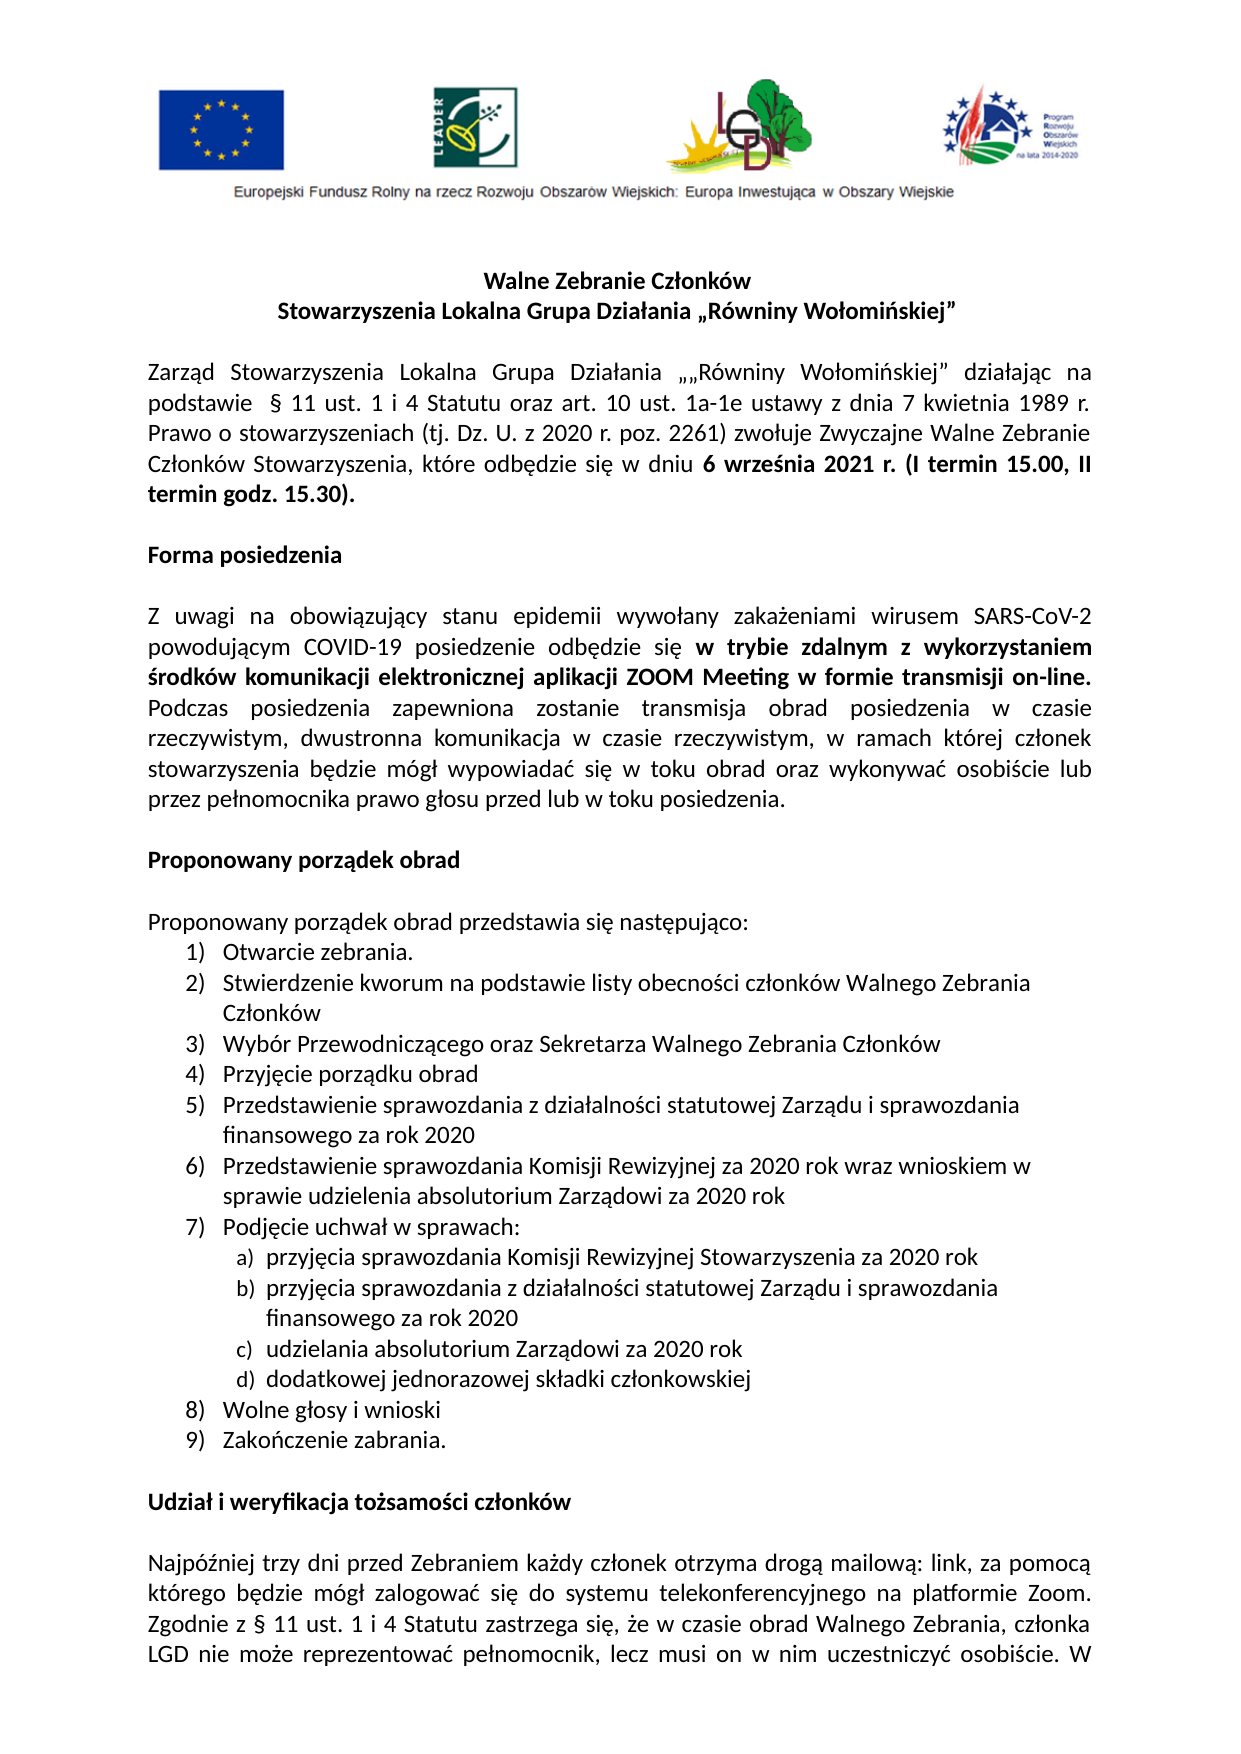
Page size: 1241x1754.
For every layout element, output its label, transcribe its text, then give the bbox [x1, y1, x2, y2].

text Walne Zebranie Członków [148, 265, 1093, 295]
text Proponowany porządek obrad przedstawia się następująco: [148, 906, 1093, 936]
text Stowarzyszenia Lokalna Grupa Działania „Równiny Wołomińskiej” [148, 295, 1093, 326]
list Otwarcie zebrania. [185, 936, 1093, 967]
text Najpóźniej trzy dni przed Zebraniem każdy członek otrzyma drogą mailową: link, za pomocą którego będzie mógł zalogować się do systemu telekonferencyjnego na platformie Zoom. Zgodnie z § 11 ust. 1 i 4 Statutu zastrzega się, że w czasie obrad Walnego Zebrania, członka LGD nie może reprezentować pełnomocnik, lecz musi on w nim uczestniczyć osobiście. W [148, 1547, 1093, 1669]
text Proponowany porządek obrad [148, 845, 1093, 875]
list Wybór Przewodniczącego oraz Sekretarza Walnego Zebrania Członków [185, 1028, 1093, 1058]
list Przedstawienie sprawozdania Komisji Rewizyjnej za 2020 rok wraz wnioskiem w sprawie udzielenia absolutorium Zarządowi za 2020 rok [185, 1150, 1093, 1211]
list Podjęcie uchwał w sprawach: [185, 1211, 1093, 1241]
list Wolne głosy i wnioski [185, 1394, 1093, 1424]
list Przyjęcie porządku obrad [185, 1058, 1093, 1089]
text Forma posiedzenia [148, 539, 1093, 570]
list Stwierdzenie kworum na podstawie listy obecności członków Walnego Zebrania Członków [185, 967, 1093, 1028]
list przyjęcia sprawozdania z działalności statutowej Zarządu i sprawozdania finansowego za rok 2020 [236, 1272, 1093, 1333]
list dodatkowej jednorazowej składki członkowskiej [236, 1363, 1093, 1394]
text Udział i weryfikacja tożsamości członków [148, 1486, 1093, 1516]
list udzielania absolutorium Zarządowi za 2020 rok [236, 1333, 1093, 1363]
list Zakończenie zabrania. [185, 1424, 1093, 1455]
list przyjęcia sprawozdania Komisji Rewizyjnej Stowarzyszenia za 2020 rok [236, 1241, 1093, 1272]
list Przedstawienie sprawozdania z działalności statutowej Zarządu i sprawozdania finansowego za rok 2020 [185, 1089, 1093, 1150]
text Z uwagi na obowiązujący stanu epidemii wywołany zakażeniami wirusem SARS-CoV-2 powodującym COVID-19 posiedzenie odbędzie się w trybie zdalnym z wykorzystaniem środków komunikacji elektronicznej aplikacji ZOOM Meeting w formie transmisji on-line. Podczas posiedzenia zapewniona zostanie transmisja obrad posiedzenia w czasie rzeczywistym, dwustronna komunikacja w czasie rzeczywistym, w ramach której członek stowarzyszenia będzie mógł wypowiadać się w toku obrad oraz wykonywać osobiście lub przez pełnomocnika prawo głosu przed lub w toku posiedzenia. [148, 601, 1093, 814]
text Zarząd Stowarzyszenia Lokalna Grupa Działania „„Równiny Wołomińskiej” działając na podstawie § 11 ust. 1 i 4 Statutu oraz art. 10 ust. 1a-1e ustawy z dnia 7 kwietnia 1989 r. Prawo o stowarzyszeniach (tj. Dz. U. z 2020 r. poz. 2261) zwołuje Zwyczajne Walne Zebranie Członków Stowarzyszenia, które odbędzie się w dniu 6 września 2021 r. (I termin 15.00, II termin godz. 15.30). [148, 356, 1093, 509]
